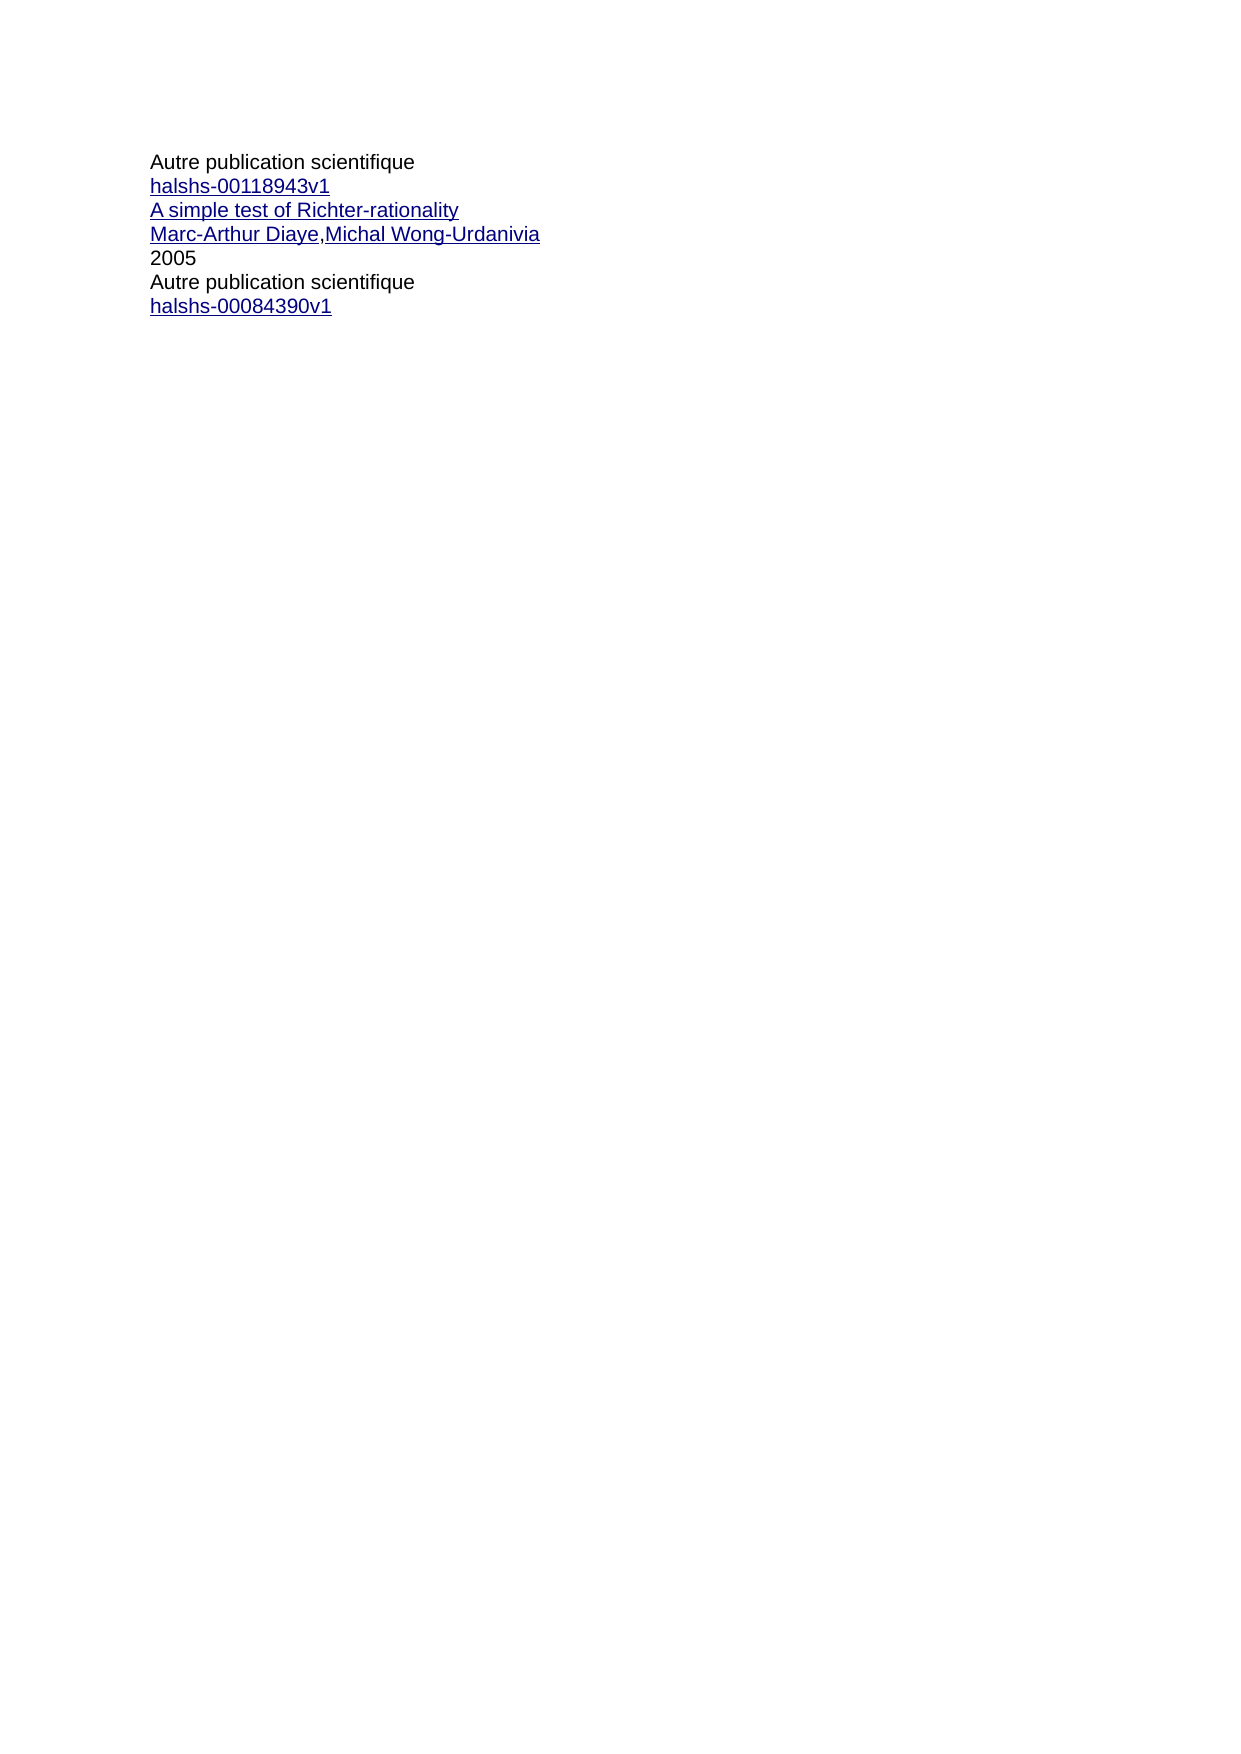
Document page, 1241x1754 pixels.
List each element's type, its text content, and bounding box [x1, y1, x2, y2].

table_cell A simple test of Richter-rationality Marc-Arthur Diaye,Michal Wong-Urdanivia 2005 Autre publication scientifique halshs-00084390v1 [150, 198, 1090, 318]
table_cell Autre publication scientifique halshs-00118943v1 [150, 150, 1090, 198]
